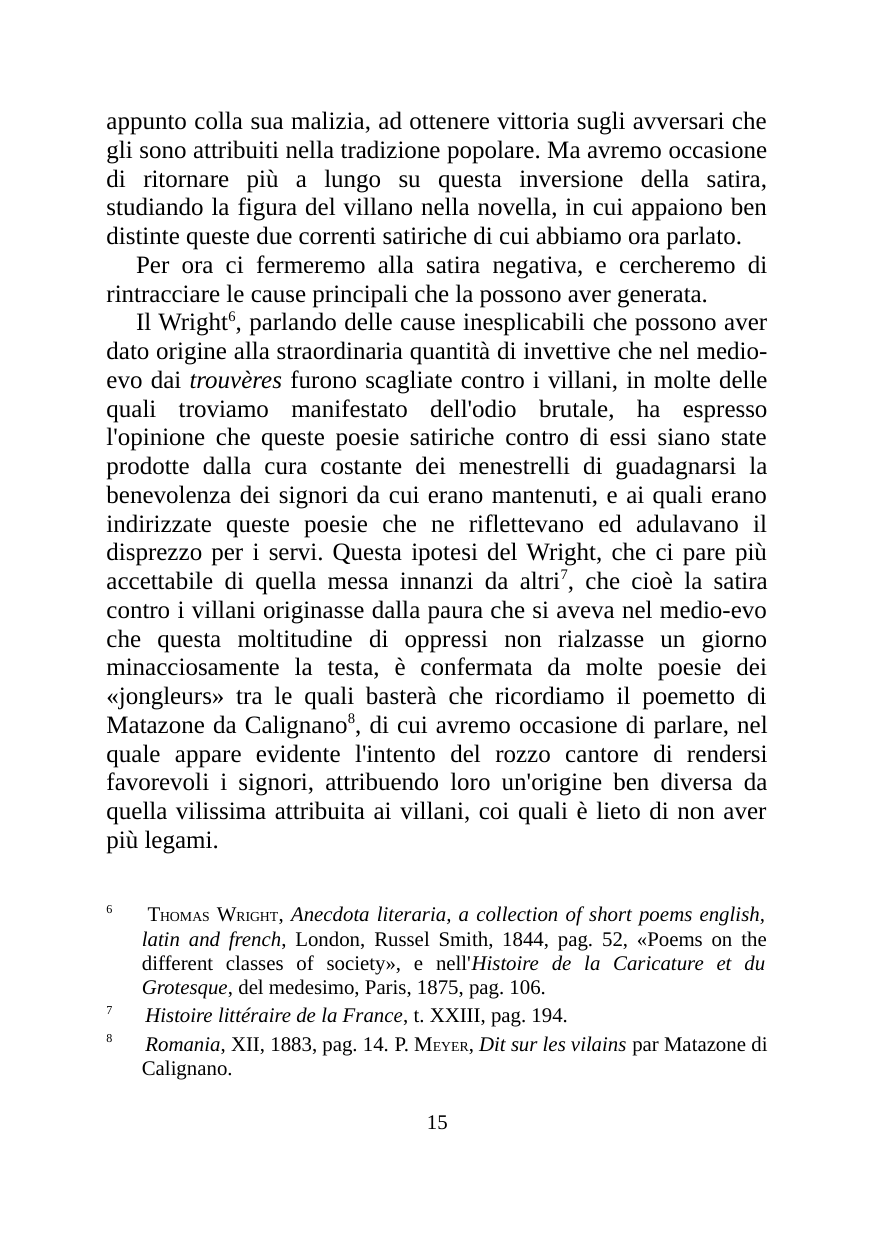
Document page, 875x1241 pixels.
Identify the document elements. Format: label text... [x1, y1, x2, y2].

text Romania, XII, 1883, pag. 14. P. Meyer, Dit sur les vilains par Matazone di Calignano. [106, 1028, 768, 1080]
text Histoire littéraire de la France, t. XXIII, pag. 194. [106, 999, 768, 1028]
text Il Wright, parlando delle cause inesplicabili che possono aver dato origine alla straordinaria quantità di invettive che nel medio-evo dai trouvères furono scagliate contro i villani, in molte delle quali troviamo manifestato dell'odio brutale, ha espresso l'opinione che queste poesie satiriche contro di essi siano state prodotte dalla cura costante dei menestrelli di guadagnarsi la benevolenza dei signori da cui erano mantenuti, e ai quali erano indirizzate queste poesie che ne riflettevano ed adulavano il disprezzo per i servi. Questa ipotesi del Wright, che ci pare più accettabile di quella messa innanzi da altri, che cioè la satira contro i villani originasse dalla paura che si aveva nel medio-evo che questa moltitudine di oppressi non rialzasse un giorno minacciosamente la testa, è confermata da molte poesie dei «jongleurs» tra le quali basterà che ricordiamo il poemetto di Matazone da Calignano, di cui avremo occasione di parlare, nel quale appare evidente l'intento del rozzo cantore di rendersi favorevoli i signori, attribuendo loro un'origine ben diversa da quella vilissima attribuita ai villani, coi quali è lieto di non aver più legami. [106, 307, 768, 854]
text Per ora ci fermeremo alla satira negativa, e cercheremo di rintracciare le cause principali che la possono aver generata. [106, 250, 768, 307]
text Thomas Wright, Anecdota literaria, a collection of short poems english, latin and french, London, Russel Smith, 1844, pag. 52, «Poems on the different classes of society», e nell'Histoire de la Caricature et du Grotesque, del medesimo, Paris, 1875, pag. 106. [106, 898, 768, 999]
text appunto colla sua malizia, ad ottenere vittoria sugli avversari che gli sono attribuiti nella tradizione popolare. Ma avremo occasione di ritornare più a lungo su questa inversione della satira, studiando la figura del villano nella novella, in cui appaiono ben distinte queste due correnti satiriche di cui abbiamo ora parlato. [106, 106, 768, 250]
